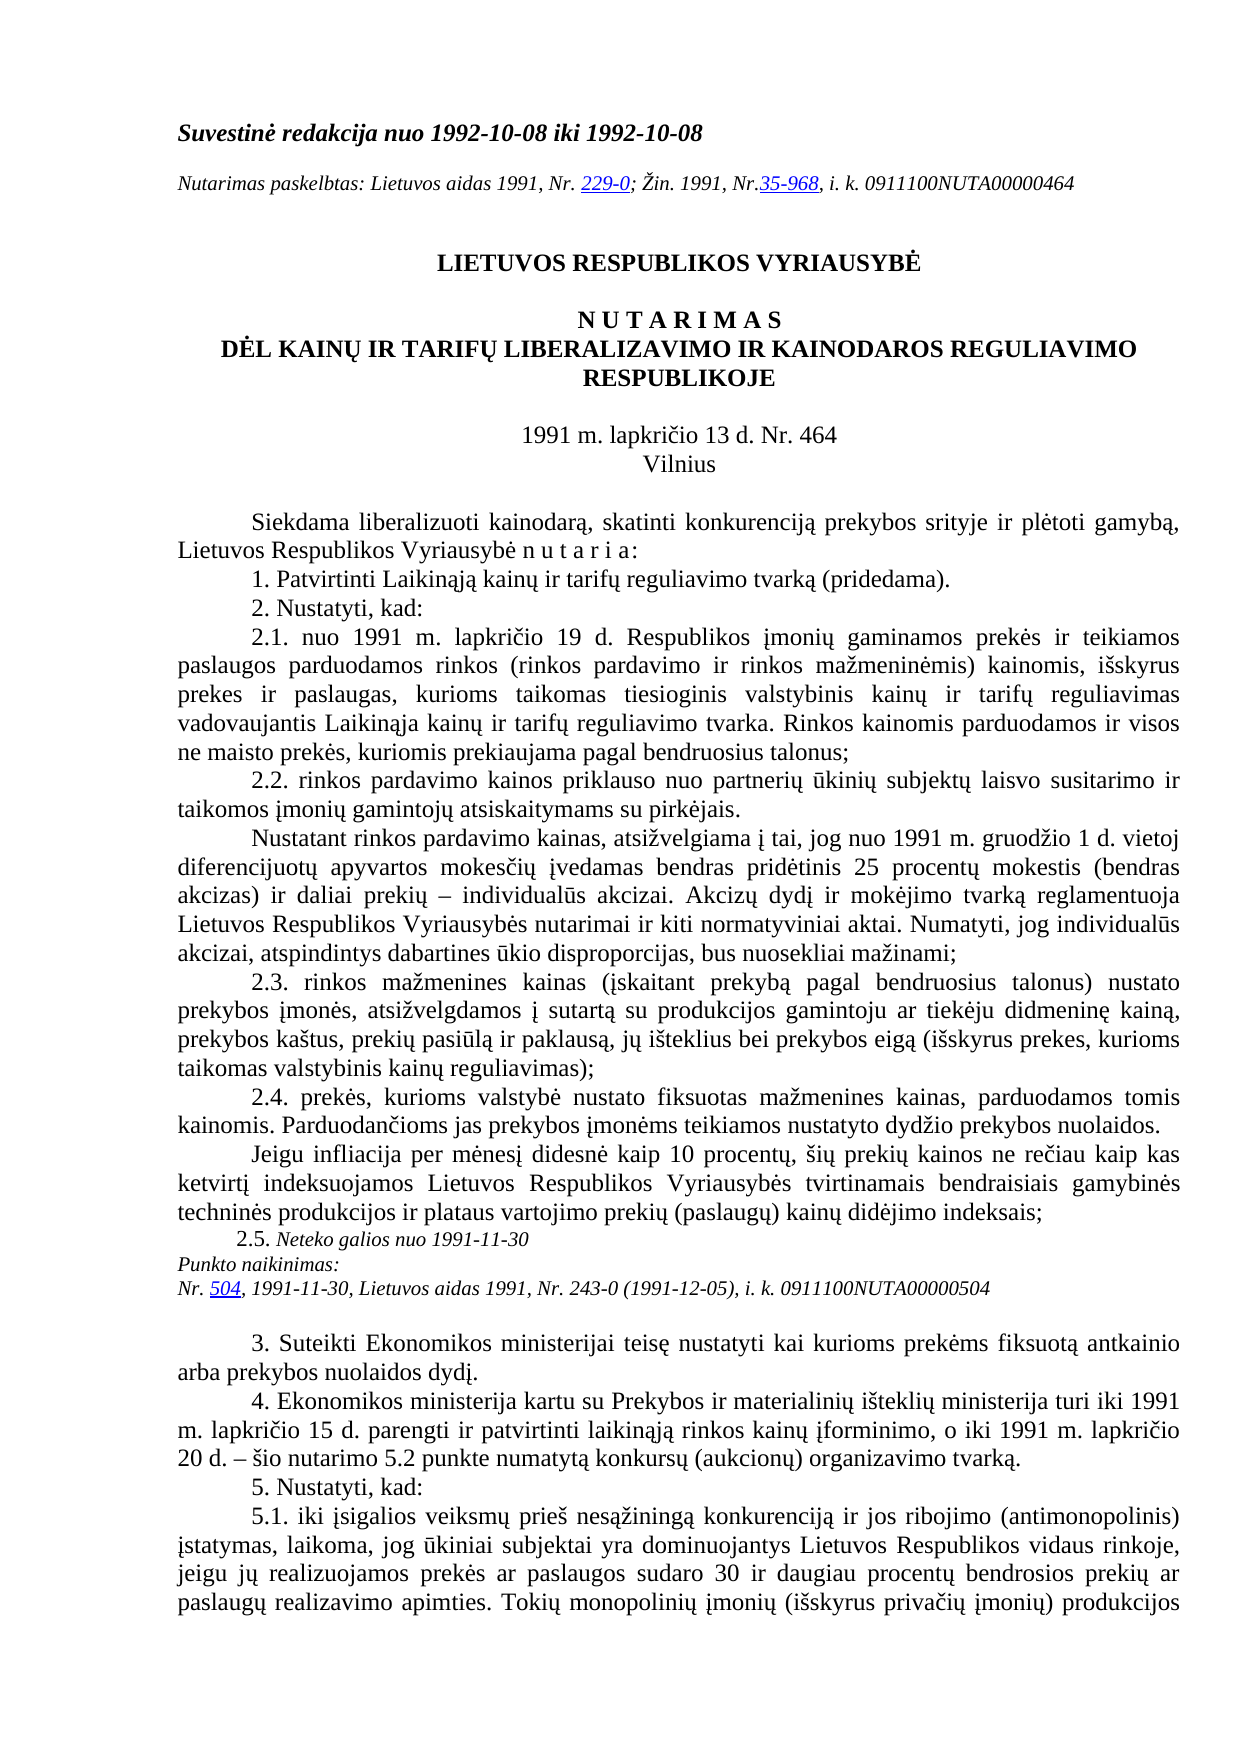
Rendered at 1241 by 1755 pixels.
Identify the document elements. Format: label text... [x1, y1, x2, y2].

text N U T A R I M A S [177, 305, 1181, 334]
text 2.5. Neteko galios nuo 1991-11-30 [177, 1225, 1181, 1252]
text Nustatant rinkos pardavimo kainas, atsižvelgiama į tai, jog nuo 1991 m. gruodžio 1 d. vietoj diferencijuotų apyvartos mokesčių įvedamas bendras pridėtinis 25 procentų mokestis (bendras akcizas) ir daliai prekių – individualūs akcizai. Akcizų dydį ir mokėjimo tvarką reglamentuoja Lietuvos Respublikos Vyriausybės nutarimai ir kiti normatyviniai aktai. Numatyti, jog individualūs akcizai, atspindintys dabartines ūkio disproporcijas, bus nuosekliai mažinami; [177, 823, 1181, 967]
text Siekdama liberalizuoti kainodarą, skatinti konkurenciją prekybos srityje ir plėtoti gamybą, Lietuvos Respublikos Vyriausybė nutaria: [177, 507, 1181, 564]
text 2.3. rinkos mažmenines kainas (įskaitant prekybą pagal bendruosius talonus) nustato prekybos įmonės, atsižvelgdamos į sutartą su produkcijos gamintoju ar tiekėju didmeninę kainą, prekybos kaštus, prekių pasiūlą ir paklausą, jų išteklius bei prekybos eigą (išskyrus prekes, kurioms taikomas valstybinis kainų reguliavimas); [177, 967, 1181, 1082]
text Vilnius [177, 449, 1181, 478]
text 3. Suteikti Ekonomikos ministerijai teisę nustatyti kai kurioms prekėms fiksuotą antkainio arba prekybos nuolaidos dydį. [177, 1328, 1181, 1386]
text 2.1. nuo 1991 m. lapkričio 19 d. Respublikos įmonių gaminamos prekės ir teikiamos paslaugos parduodamos rinkos (rinkos pardavimo ir rinkos mažmeninėmis) kainomis, išskyrus prekes ir paslaugas, kurioms taikomas tiesioginis valstybinis kainų ir tarifų reguliavimas vadovaujantis Laikinąja kainų ir tarifų reguliavimo tvarka. Rinkos kainomis parduodamos ir visos ne maisto prekės, kuriomis prekiaujama pagal bendruosius talonus; [177, 622, 1181, 765]
text 5.1. iki įsigalios veiksmų prieš nesąžiningą konkurenciją ir jos ribojimo (antimonopolinis) įstatymas, laikoma, jog ūkiniai subjektai yra dominuojantys Lietuvos Respublikos vidaus rinkoje, jeigu jų realizuojamos prekės ar paslaugos sudaro 30 ir daugiau procentų bendrosios prekių ar paslaugų realizavimo apimties. Tokių monopolinių įmonių (išskyrus privačių įmonių) produkcijos [177, 1501, 1181, 1616]
text 4. Ekonomikos ministerija kartu su Prekybos ir materialinių išteklių ministerija turi iki 1991 m. lapkričio 15 d. parengti ir patvirtinti laikinąją rinkos kainų įforminimo, o iki 1991 m. lapkričio 20 d. – šio nutarimo 5.2 punkte numatytą konkursų (aukcionų) organizavimo tvarką. [177, 1386, 1181, 1472]
text Punkto naikinimas: [177, 1252, 1181, 1276]
text 2.4. prekės, kurioms valstybė nustato fiksuotas mažmenines kainas, parduodamos tomis kainomis. Parduodančioms jas prekybos įmonėms teikiamos nustatyto dydžio prekybos nuolaidos. [177, 1082, 1181, 1139]
text Jeigu infliacija per mėnesį didesnė kaip 10 procentų, šių prekių kainos ne rečiau kaip kas ketvirtį indeksuojamos Lietuvos Respublikos Vyriausybės tvirtinamais bendraisiais gamybinės techninės produkcijos ir plataus vartojimo prekių (paslaugų) kainų didėjimo indeksais; [177, 1139, 1181, 1225]
text 2. Nustatyti, kad: [177, 593, 1181, 622]
text 1. Patvirtinti Laikinąją kainų ir tarifų reguliavimo tvarką (pridedama). [177, 564, 1181, 593]
text 1991 m. lapkričio 13 d. Nr. 464 [177, 420, 1181, 449]
text Nutarimas paskelbtas: Lietuvos aidas 1991, Nr. 229-0; Žin. 1991, Nr.35-968, i. k. 0911100NUTA00000464 [177, 171, 1181, 195]
text LIETUVOS RESPUBLIKOS VYRIAUSYBĖ [177, 248, 1181, 277]
text DĖL KAINŲ IR TARIFŲ LIBERALIZAVIMO IR KAINODAROS REGULIAVIMO RESPUBLIKOJE [177, 334, 1181, 392]
text Suvestinė redakcija nuo 1992-10-08 iki 1992-10-08 [177, 118, 1181, 147]
text 5. Nustatyti, kad: [177, 1472, 1181, 1501]
text 2.2. rinkos pardavimo kainos priklauso nuo partnerių ūkinių subjektų laisvo susitarimo ir taikomos įmonių gamintojų atsiskaitymams su pirkėjais. [177, 765, 1181, 823]
text Nr. 504, 1991-11-30, Lietuvos aidas 1991, Nr. 243-0 (1991-12-05), i. k. 0911100NUTA00000504 [177, 1276, 1181, 1300]
